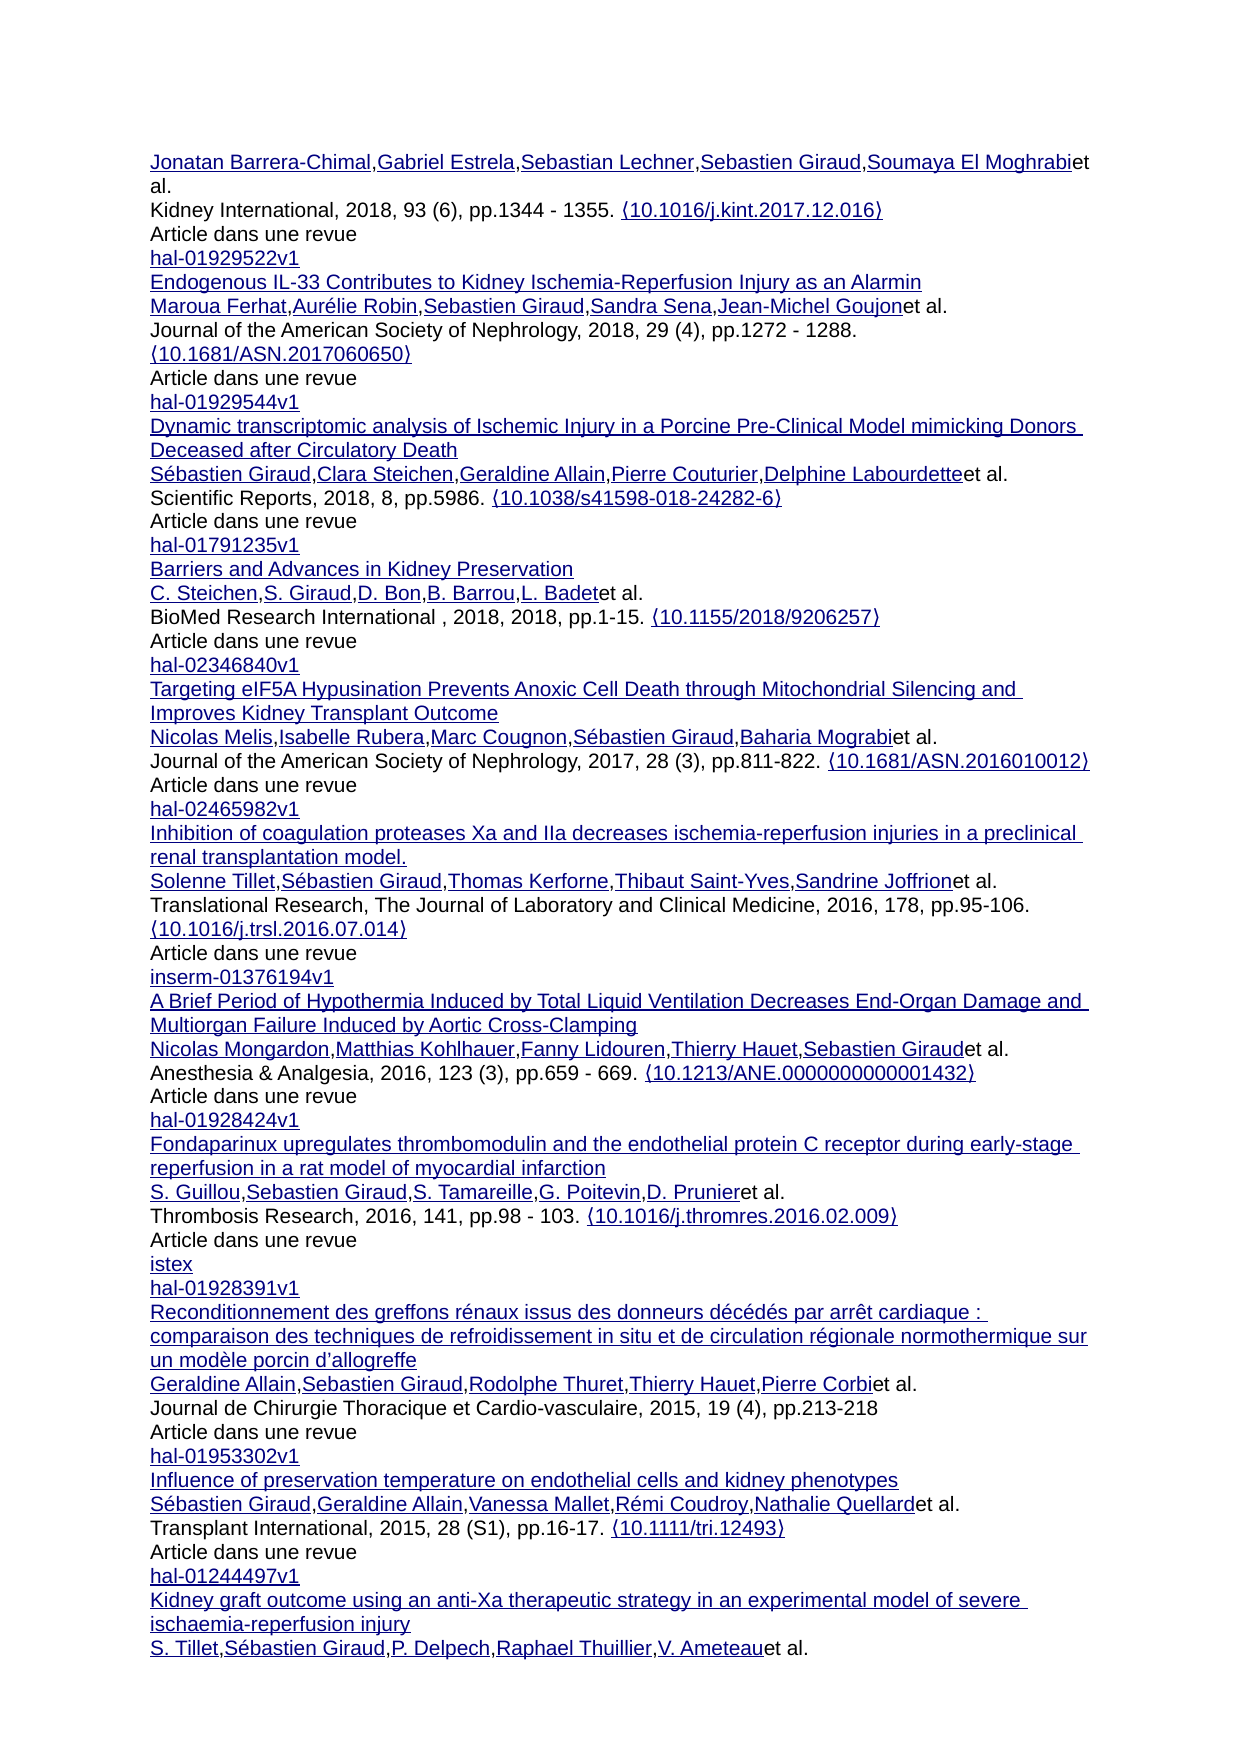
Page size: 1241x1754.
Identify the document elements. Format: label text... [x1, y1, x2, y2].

table_cell Fondaparinux upregulates thrombomodulin and the endothelial protein C receptor during early-stage reperfusion in a rat model of myocardial infarction S. Guillou,Sebastien Giraud,S. Tamareille,G. Poitevin,D. Prunieret al. Thrombosis Research, 2016, 141, pp.98 - 103. ⟨10.1016/j.thromres.2016.02.009⟩ Article dans une revue istex hal-01928391v1 [150, 1132, 1090, 1300]
table_cell Kidney graft outcome using an anti-Xa therapeutic strategy in an experimental model of severe ischaemia-reperfusion injury S. Tillet,Sébastien Giraud,P. Delpech,Raphael Thuillier,V. Ameteauet al. [150, 1588, 1090, 1659]
table_cell Dynamic transcriptomic analysis of Ischemic Injury in a Porcine Pre-Clinical Model mimicking Donors Deceased after Circulatory Death Sébastien Giraud,Clara Steichen,Geraldine Allain,Pierre Couturier,Delphine Labourdetteet al. Scientific Reports, 2018, 8, pp.5986. ⟨10.1038/s41598-018-24282-6⟩ Article dans une revue hal-01791235v1 [150, 414, 1090, 557]
table_cell Barriers and Advances in Kidney Preservation C. Steichen,S. Giraud,D. Bon,B. Barrou,L. Badetet al. BioMed Research International , 2018, 2018, pp.1-15. ⟨10.1155/2018/9206257⟩ Article dans une revue hal-02346840v1 [150, 557, 1090, 677]
table_cell Targeting eIF5A Hypusination Prevents Anoxic Cell Death through Mitochondrial Silencing and Improves Kidney Transplant Outcome Nicolas Melis,Isabelle Rubera,Marc Cougnon,Sébastien Giraud,Baharia Mograbiet al. Journal of the American Society of Nephrology, 2017, 28 (3), pp.811-822. ⟨10.1681/ASN.2016010012⟩ Article dans une revue hal-02465982v1 [150, 677, 1090, 821]
table_cell A Brief Period of Hypothermia Induced by Total Liquid Ventilation Decreases End-Organ Damage and Multiorgan Failure Induced by Aortic Cross-Clamping Nicolas Mongardon,Matthias Kohlhauer,Fanny Lidouren,Thierry Hauet,Sebastien Giraudet al. Anesthesia & Analgesia, 2016, 123 (3), pp.659 - 669. ⟨10.1213/ANE.0000000000001432⟩ Article dans une revue hal-01928424v1 [150, 989, 1090, 1132]
table_cell Inhibition of coagulation proteases Xa and IIa decreases ischemia-reperfusion injuries in a preclinical renal transplantation model. Solenne Tillet,Sébastien Giraud,Thomas Kerforne,Thibaut Saint-Yves,Sandrine Joffrionet al. Translational Research, The Journal of Laboratory and Clinical Medicine, 2016, 178, pp.95-106. ⟨10.1016/j.trsl.2016.07.014⟩ Article dans une revue inserm-01376194v1 [150, 821, 1090, 988]
table_cell Endogenous IL-33 Contributes to Kidney Ischemia-Reperfusion Injury as an Alarmin Maroua Ferhat,Aurélie Robin,Sebastien Giraud,Sandra Sena,Jean-Michel Goujonet al. Journal of the American Society of Nephrology, 2018, 29 (4), pp.1272 - 1288. ⟨10.1681/ASN.2017060650⟩ Article dans une revue hal-01929544v1 [150, 270, 1090, 413]
table_cell Jonatan Barrera-Chimal,Gabriel Estrela,Sebastian Lechner,Sebastien Giraud,Soumaya El Moghrabiet al. Kidney International, 2018, 93 (6), pp.1344 - 1355. ⟨10.1016/j.kint.2017.12.016⟩ Article dans une revue hal-01929522v1 [150, 150, 1090, 270]
table_cell Influence of preservation temperature on endothelial cells and kidney phenotypes Sébastien Giraud,Geraldine Allain,Vanessa Mallet,Rémi Coudroy,Nathalie Quellardet al. Transplant International, 2015, 28 (S1), pp.16-17. ⟨10.1111/tri.12493⟩ Article dans une revue hal-01244497v1 [150, 1468, 1090, 1587]
table_cell Reconditionnement des greffons rénaux issus des donneurs décédés par arrêt cardiaque : comparaison des techniques de refroidissement in situ et de circulation régionale normothermique sur un modèle porcin d’allogreffe Geraldine Allain,Sebastien Giraud,Rodolphe Thuret,Thierry Hauet,Pierre Corbiet al. Journal de Chirurgie Thoracique et Cardio-vasculaire, 2015, 19 (4), pp.213-218 Article dans une revue hal-01953302v1 [150, 1300, 1090, 1468]
